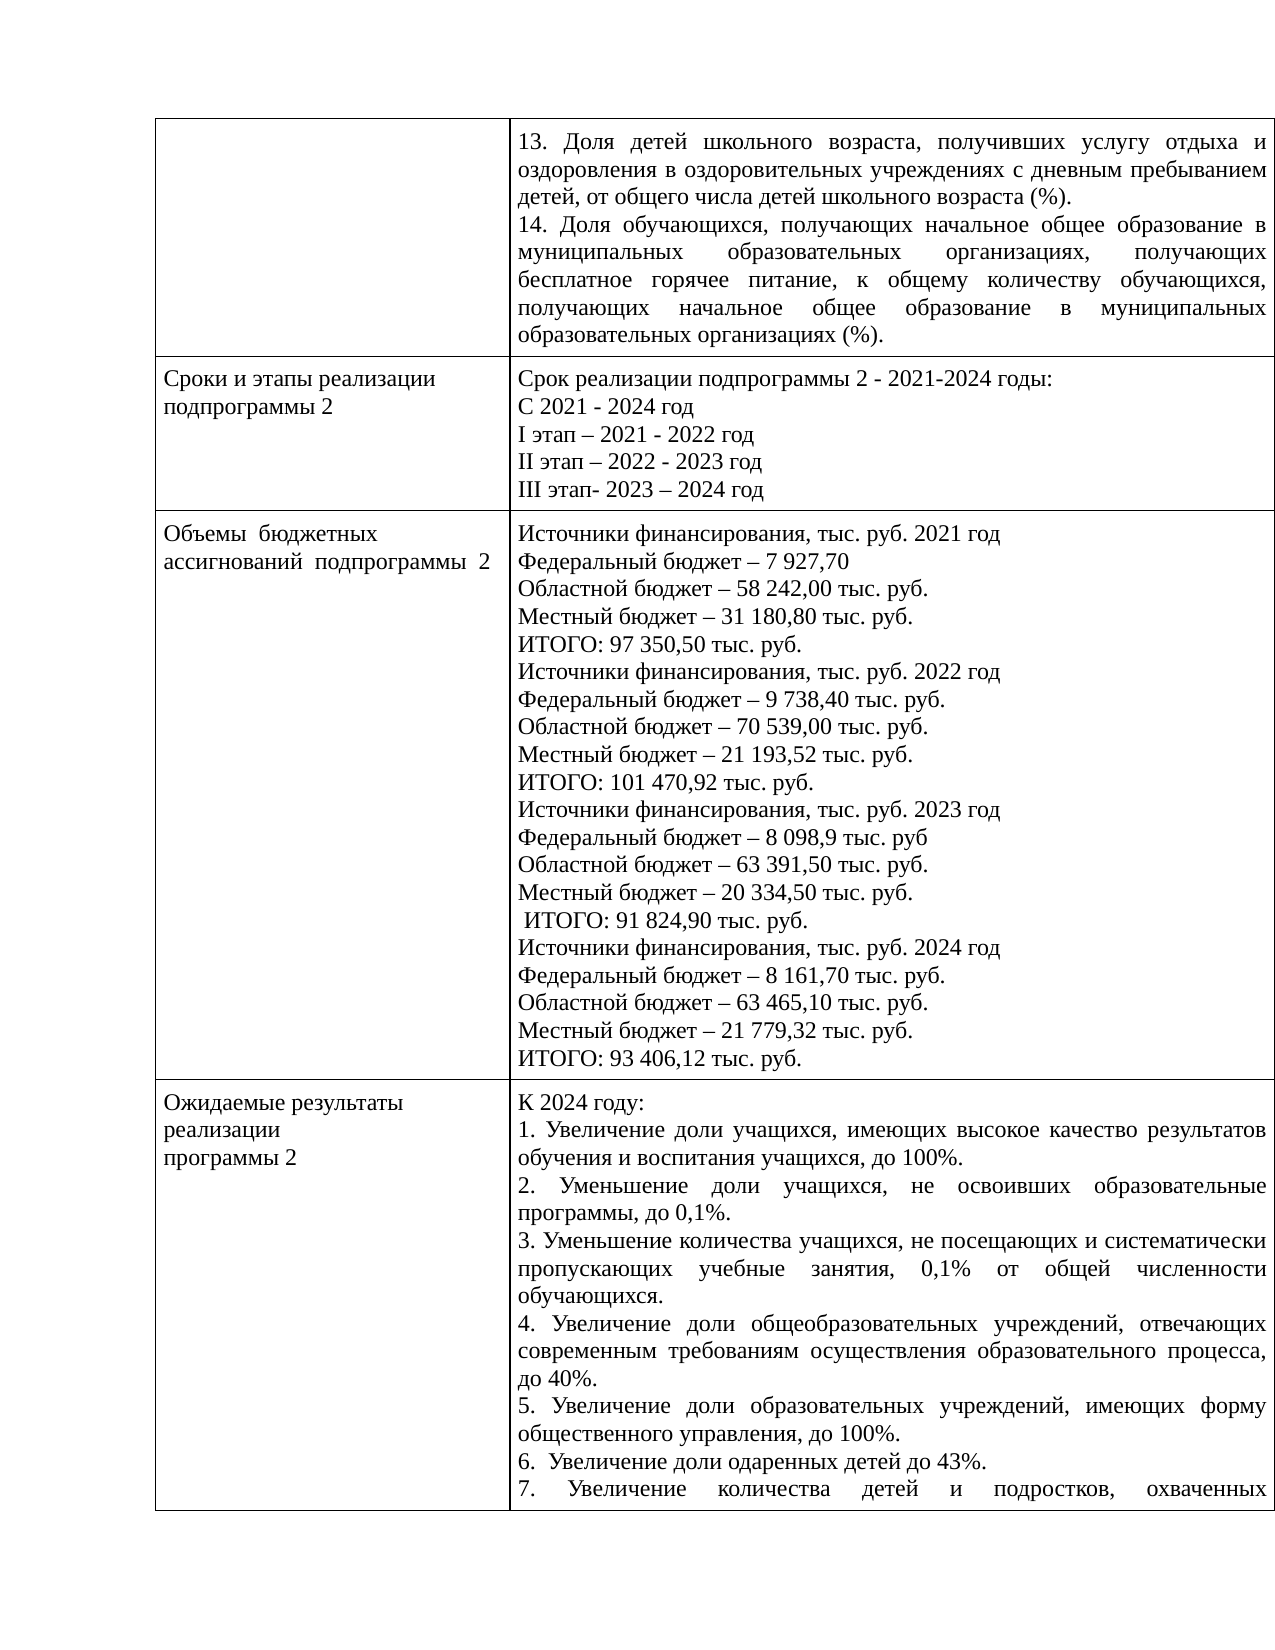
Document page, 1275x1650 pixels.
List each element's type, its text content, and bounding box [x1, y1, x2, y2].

table_cell [156, 119, 509, 356]
table_cell Срок реализации подпрограммы 2 - 2021-2024 годы: С 2021 - 2024 год I этап – 2021 - 2022 год II этап – 2022 - 2023 год III этап- 2023 – 2024 год [511, 357, 1274, 510]
table_cell Объемы бюджетных ассигнований подпрограммы 2 [156, 511, 509, 1079]
table_cell Ожидаемые результаты реализации программы 2 [156, 1080, 509, 1510]
table_cell Источники финансирования, тыс. руб. 2021 год Федеральный бюджет – 7 927,70 Областной бюджет – 58 242,00 тыс. руб. Местный бюджет – 31 180,80 тыс. руб. ИТОГО: 97 350,50 тыс. руб. Источники финансирования, тыс. руб. 2022 год Федеральный бюджет – 9 738,40 тыс. руб. Областной бюджет – 70 539,00 тыс. руб. Местный бюджет – 21 193,52 тыс. руб. ИТОГО: 101 470,92 тыс. руб. Источники финансирования, тыс. руб. 2023 год Федеральный бюджет – 8 098,9 тыс. руб Областной бюджет – 63 391,50 тыс. руб. Местный бюджет – 20 334,50 тыс. руб. ИТОГО: 91 824,90 тыс. руб. Источники финансирования, тыс. руб. 2024 год Федеральный бюджет – 8 161,70 тыс. руб. Областной бюджет – 63 465,10 тыс. руб. Местный бюджет – 21 779,32 тыс. руб. ИТОГО: 93 406,12 тыс. руб. [511, 511, 1274, 1079]
table_cell К 2024 году: 1. Увеличение доли учащихся, имеющих высокое качество результатов обучения и воспитания учащихся, до 100%. 2. Уменьшение доли учащихся, не освоивших образовательные программы, до 0,1%. 3. Уменьшение количества учащихся, не посещающих и систематически пропускающих учебные занятия, 0,1% от общей численности обучающихся. 4. Увеличение доли общеобразовательных учреждений, отвечающих современным требованиям осуществления образовательного процесса, до 40%. 5. Увеличение доли образовательных учреждений, имеющих форму общественного управления, до 100%. 6. Увеличение доли одаренных детей до 43%. 7. Увеличение количества детей и подростков, охваченных [511, 1080, 1274, 1510]
table_cell Сроки и этапы реализации подпрограммы 2 [156, 357, 509, 510]
table_cell 13. Доля детей школьного возраста, получивших услугу отдыха и оздоровления в оздоровительных учреждениях с дневным пребыванием детей, от общего числа детей школьного возраста (%). 14. Доля обучающихся, получающих начальное общее образование в муниципальных образовательных организациях, получающих бесплатное горячее питание, к общему количеству обучающихся, получающих начальное общее образование в муниципальных образовательных организациях (%). [511, 119, 1274, 356]
